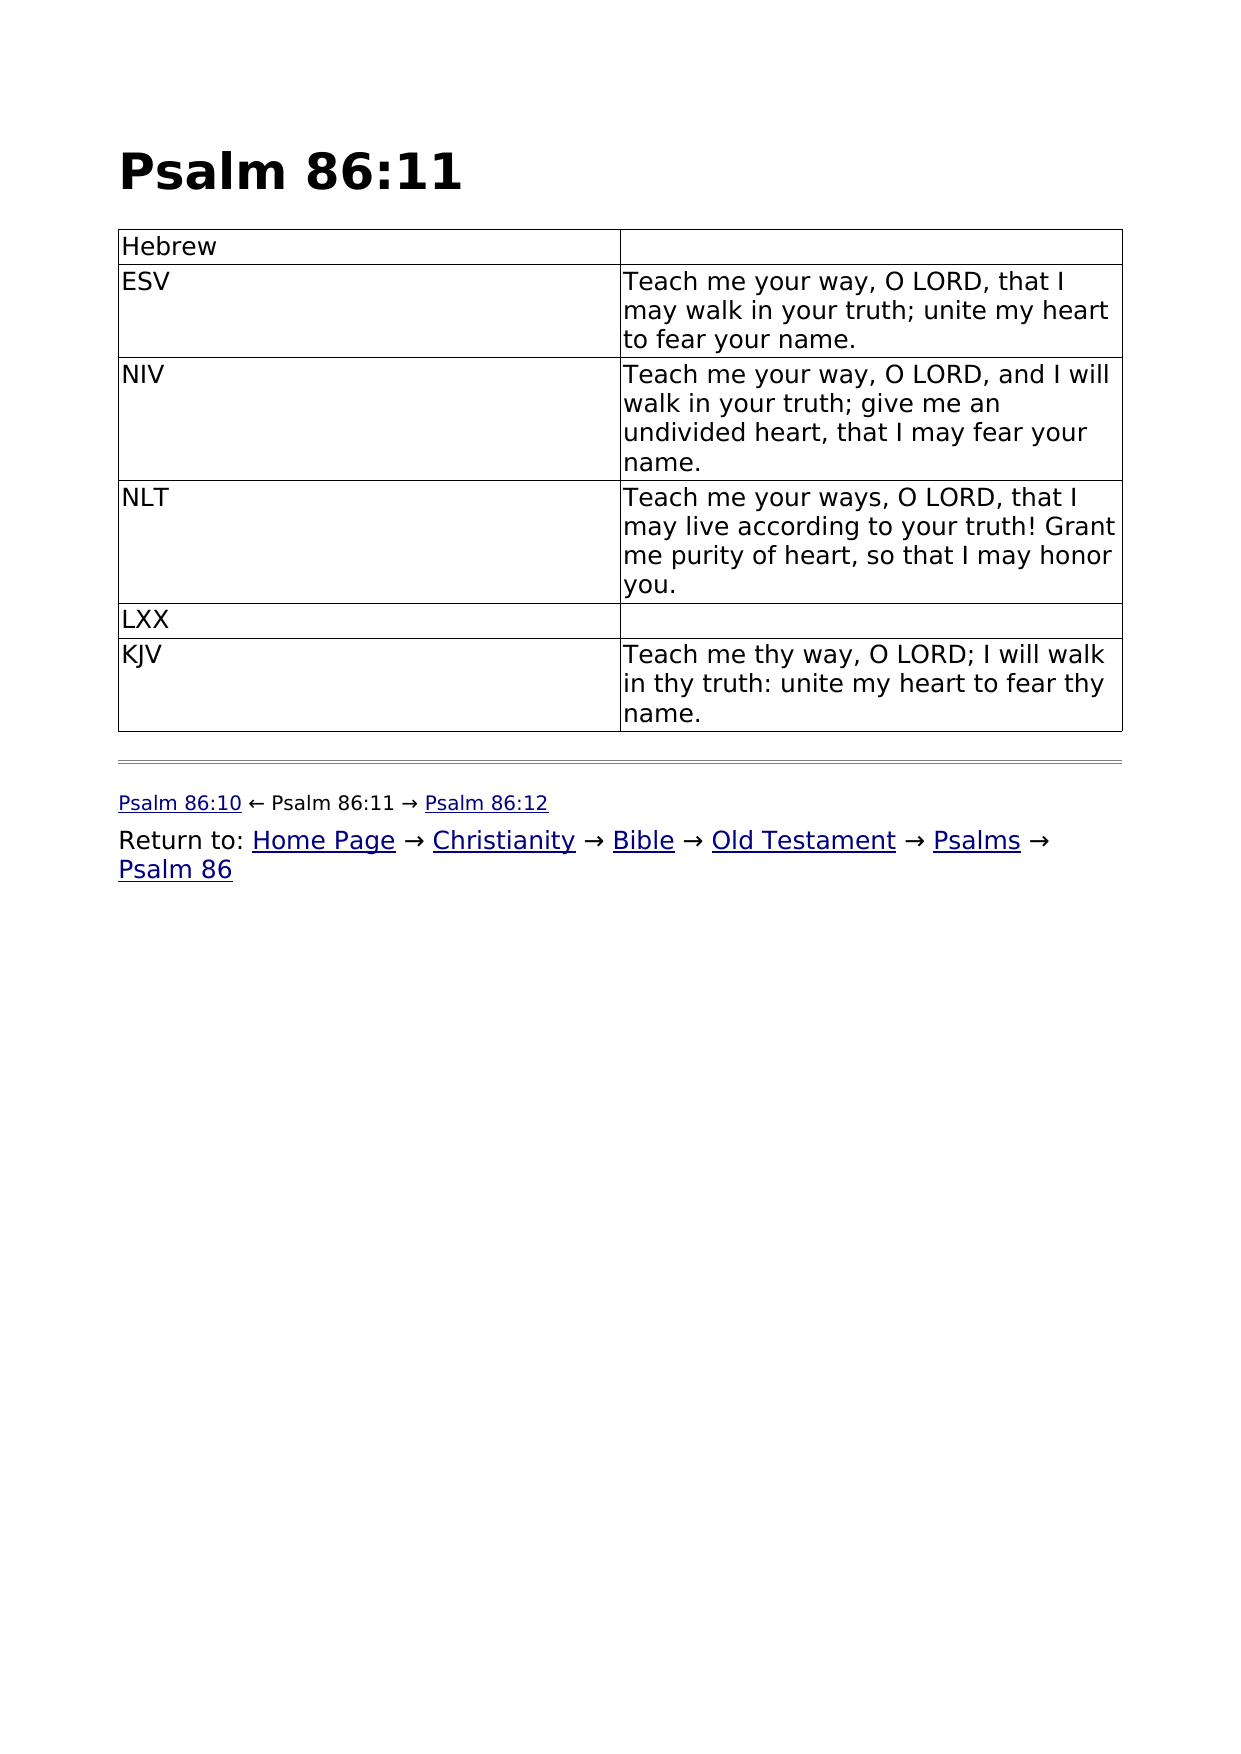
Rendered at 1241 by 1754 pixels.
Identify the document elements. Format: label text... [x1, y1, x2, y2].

table_cell NLT [119, 481, 620, 602]
table_header Hebrew [119, 230, 620, 264]
table_header [621, 230, 1122, 264]
text Psalm 86:10 ← Psalm 86:11 → Psalm 86:12 [118, 792, 1122, 826]
text Return to: Home Page → Christianity → Bible → Old Testament → Psalms → Psalm 86 [118, 826, 1122, 884]
table_cell [621, 604, 1122, 637]
table_cell LXX [119, 604, 620, 637]
table_cell Teach me your ways, O LORD, that I may live according to your truth! Grant me purity of heart, so that I may honor you. [621, 481, 1122, 602]
table_cell Teach me your way, O LORD, and I will walk in your truth; give me an undivided heart, that I may fear your name. [621, 358, 1122, 480]
table_cell NIV [119, 358, 620, 480]
subtitle Psalm 86:11 [118, 143, 1122, 201]
table_cell KJV [119, 639, 620, 731]
table_cell Teach me your way, O LORD, that I may walk in your truth; unite my heart to fear your name. [621, 265, 1122, 357]
table_cell ESV [119, 265, 620, 357]
table_cell Teach me thy way, O LORD; I will walk in thy truth: unite my heart to fear thy name. [621, 639, 1122, 731]
